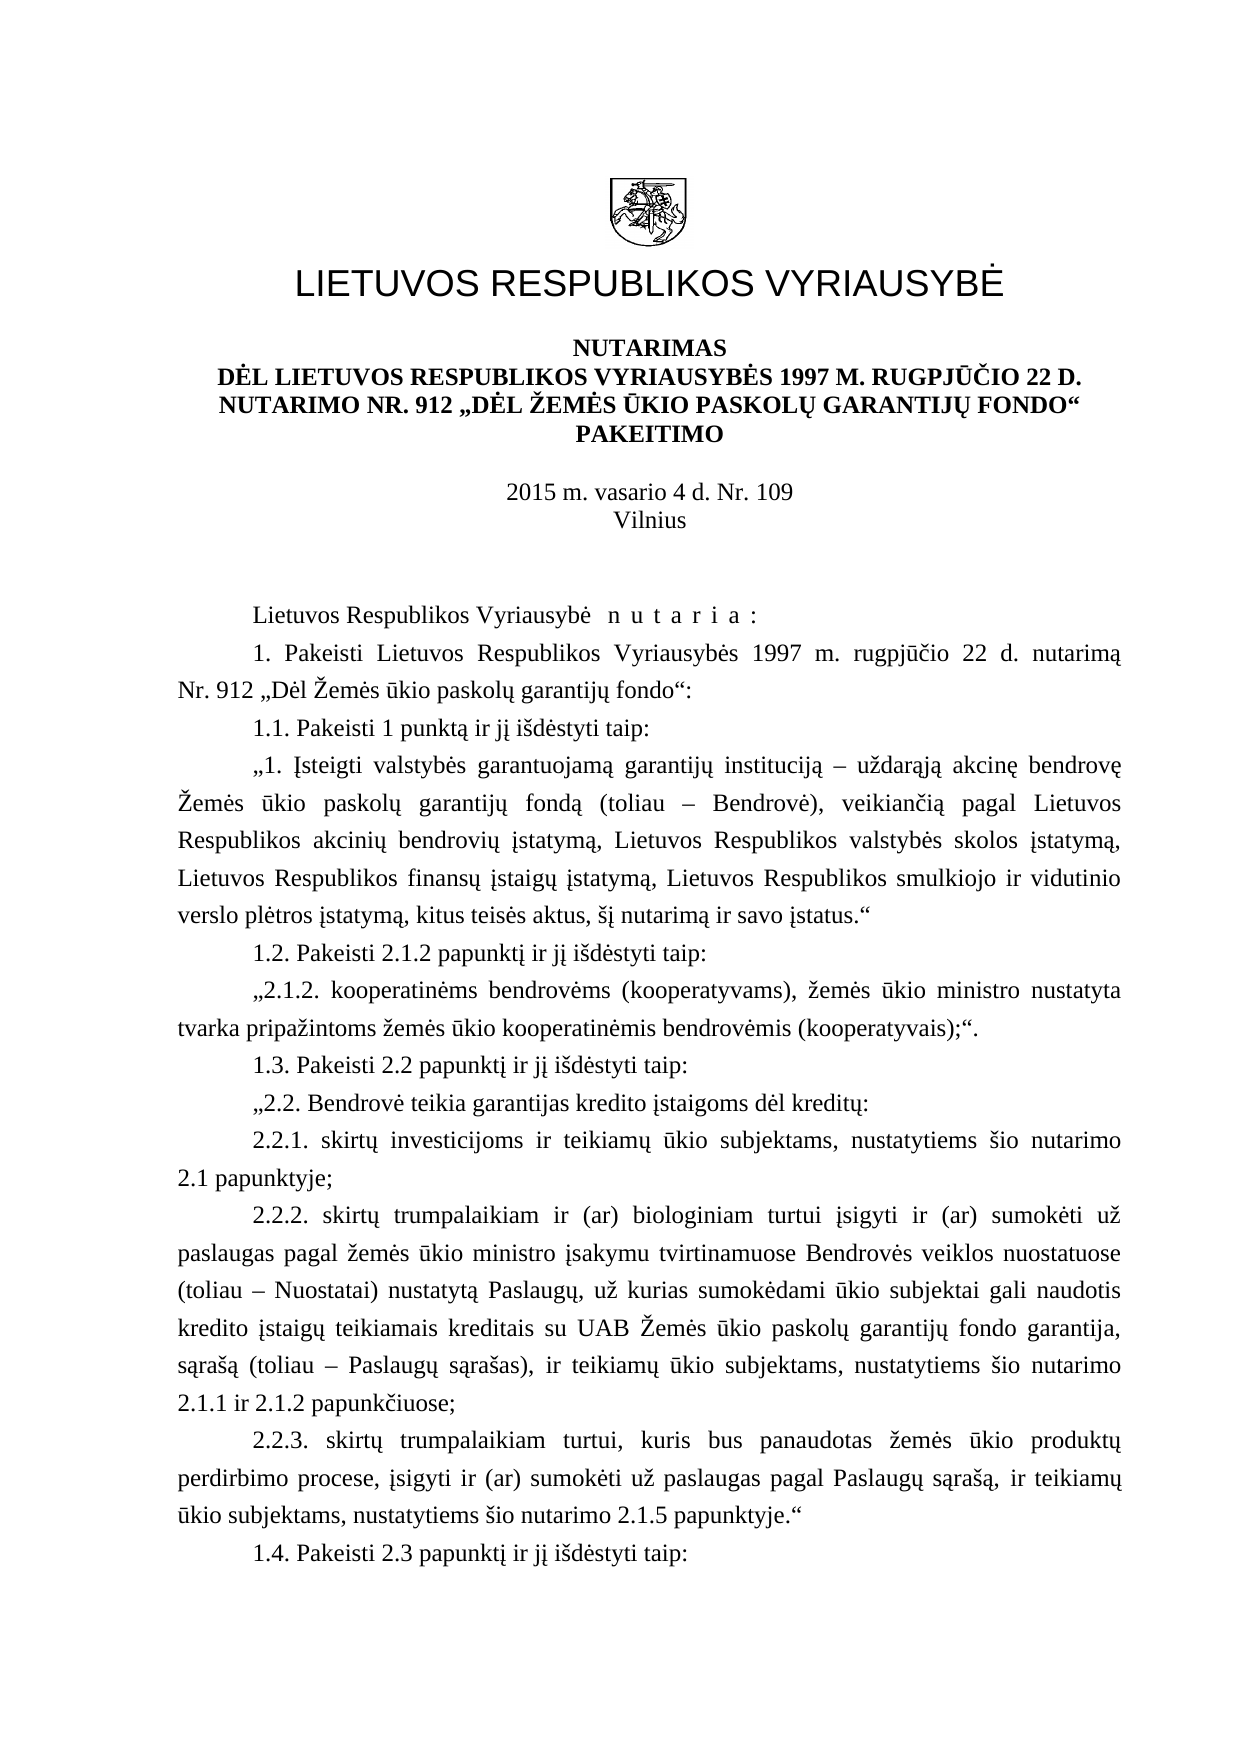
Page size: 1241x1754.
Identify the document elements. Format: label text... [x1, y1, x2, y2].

text 1.4. Pakeisti 2.3 papunktį ir jį išdėstyti taip: [177, 1529, 1122, 1567]
text nutarimas [177, 333, 1122, 362]
text Lietuvos Respublikos Vyriausybė nutaria: [177, 592, 1122, 629]
text 1.3. Pakeisti 2.2 papunktį ir jį išdėstyti taip: [177, 1042, 1122, 1079]
text Dėl LIETUVOS RESPUBLIKOS VYRIAUSYBĖS 1997 M. RUGPJŪČIO 22 D. NUTARIMO NR. 912 „DĖL ŽEMĖS ŪKIO PASKOLŲ GARANTIJŲ FONDO“ PAKEITIMO [177, 362, 1122, 448]
text „2.1.2. kooperatinėms bendrovėms (kooperatyvams), žemės ūkio ministro nustatyta tvarka pripažintoms žemės ūkio kooperatinėmis bendrovėmis (kooperatyvais);“. [177, 967, 1122, 1042]
text 2.2.1. skirtų investicijoms ir teikiamų ūkio subjektams, nustatytiems šio nutarimo 2.1 papunktyje; [177, 1117, 1122, 1192]
text 1. Pakeisti Lietuvos Respublikos Vyriausybės 1997 m. rugpjūčio 22 d. nutarimą Nr. 912 „Dėl Žemės ūkio paskolų garantijų fondo“: [177, 629, 1122, 704]
text 2.2.3. skirtų trumpalaikiam turtui, kuris bus panaudotas žemės ūkio produktų perdirbimo procese, įsigyti ir (ar) sumokėti už paslaugas pagal Paslaugų sąrašą, ir teikiamų ūkio subjektams, nustatytiems šio nutarimo 2.1.5 papunktyje.“ [177, 1417, 1122, 1529]
text 1.1. Pakeisti 1 punktą ir jį išdėstyti taip: [177, 704, 1122, 742]
text „1. Įsteigti valstybės garantuojamą garantijų instituciją – uždarąją akcinę bendrovę Žemės ūkio paskolų garantijų fondą (toliau – Bendrovė), veikiančią pagal Lietuvos Respublikos akcinių bendrovių įstatymą, Lietuvos Respublikos valstybės skolos įstatymą, Lietuvos Respublikos finansų įstaigų įstatymą, Lietuvos Respublikos smulkiojo ir vidutinio verslo plėtros įstatymą, kitus teisės aktus, šį nutarimą ir savo įstatus.“ [177, 742, 1122, 929]
text Lietuvos Respublikos Vyriausybė [177, 261, 1122, 304]
text 1.2. Pakeisti 2.1.2 papunktį ir jį išdėstyti taip: [177, 929, 1122, 967]
text 2015 m. vasario 4 d. Nr. 109 Vilnius [177, 477, 1122, 534]
text „2.2. Bendrovė teikia garantijas kredito įstaigoms dėl kreditų: [177, 1079, 1122, 1117]
text 2.2.2. skirtų trumpalaikiam ir (ar) biologiniam turtui įsigyti ir (ar) sumokėti už paslaugas pagal žemės ūkio ministro įsakymu tvirtinamuose Bendrovės veiklos nuostatuose (toliau – Nuostatai) nustatytą Paslaugų, už kurias sumokėdami ūkio subjektai gali naudotis kredito įstaigų teikiamais kreditais su UAB Žemės ūkio paskolų garantijų fondo garantija, sąrašą (toliau – Paslaugų sąrašas), ir teikiamų ūkio subjektams, nustatytiems šio nutarimo 2.1.1 ir 2.1.2 papunkčiuose; [177, 1192, 1122, 1417]
